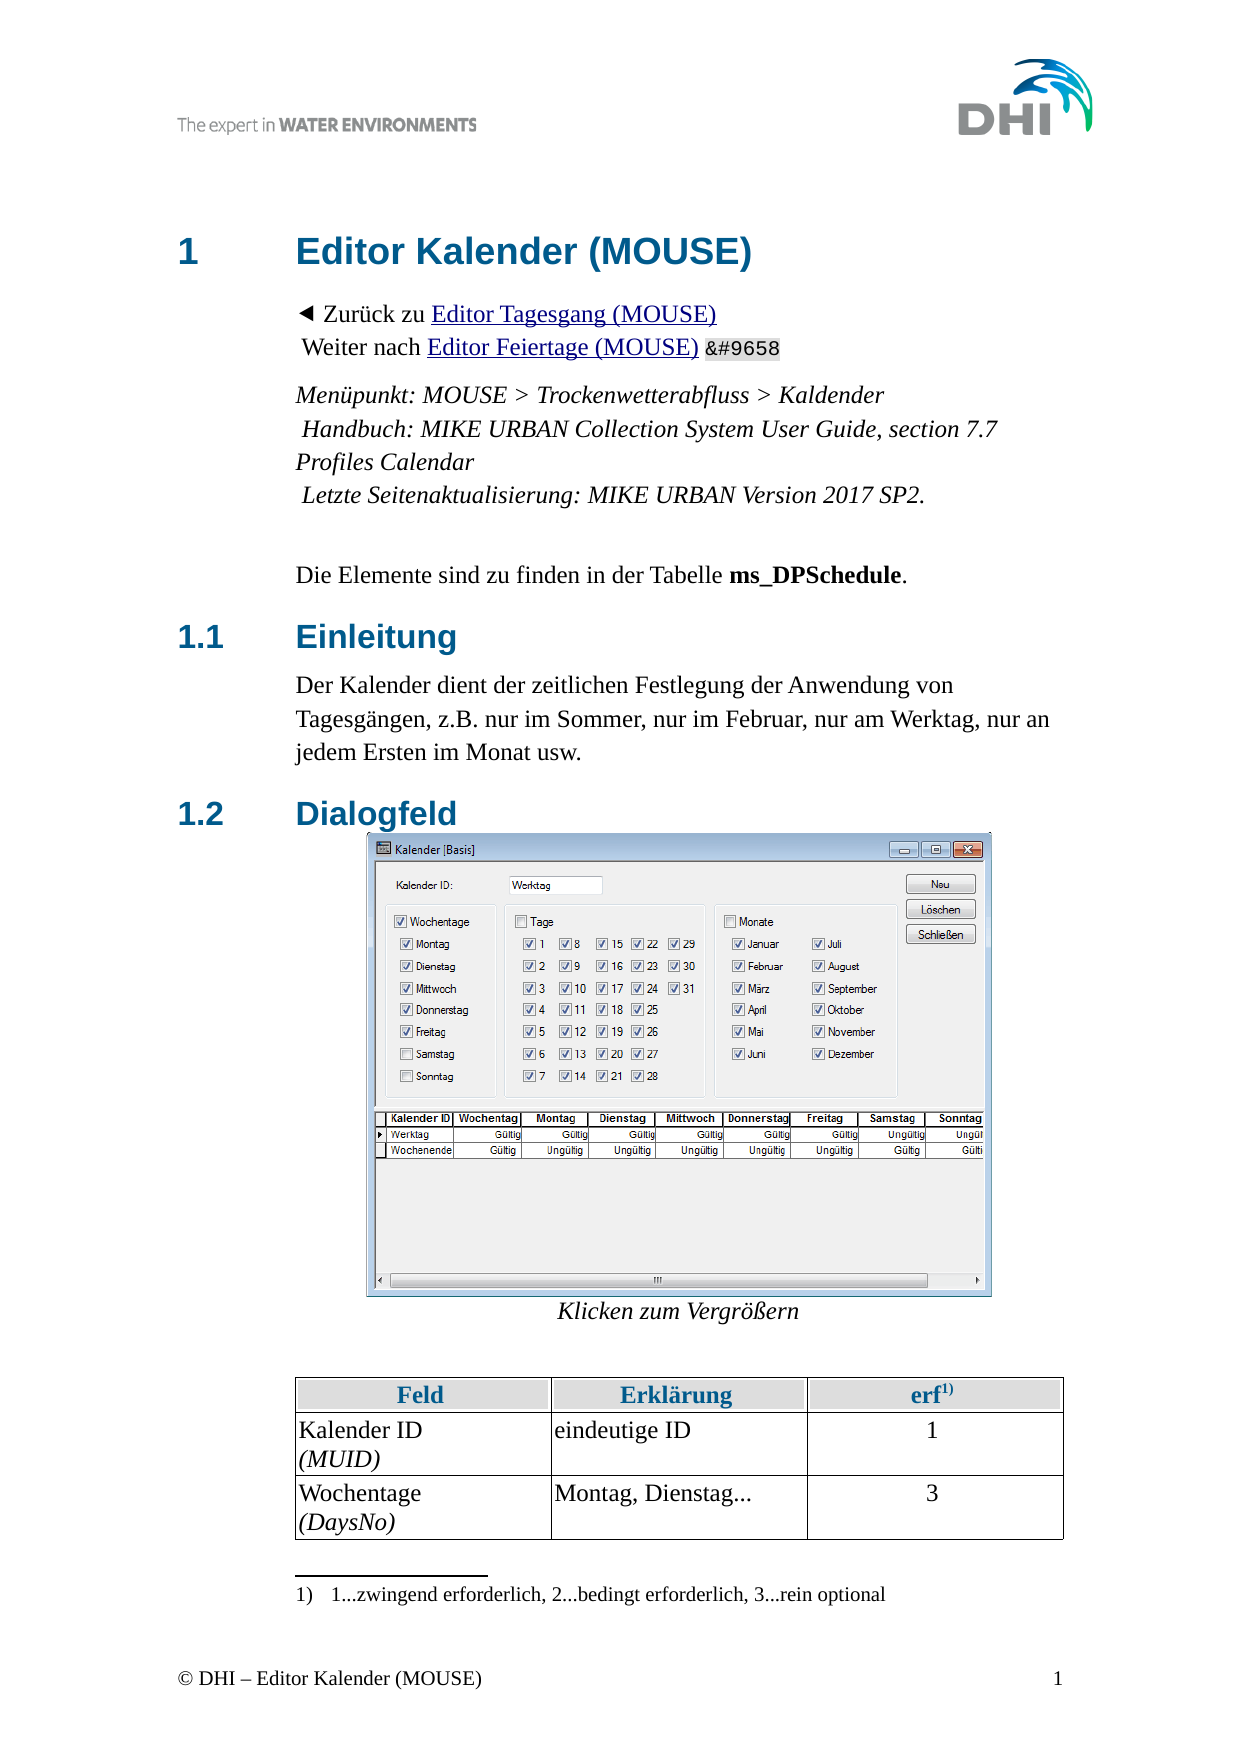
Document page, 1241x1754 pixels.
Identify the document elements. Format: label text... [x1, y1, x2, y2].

table_cell 1 [808, 1413, 1063, 1475]
subtitle Editor Kalender (MOUSE) [177, 229, 1063, 272]
table_header Feld [296, 1378, 551, 1412]
subtitle Dialogfeld [177, 793, 1063, 832]
table_header erf [808, 1378, 1063, 1412]
text Menüpunkt: MOUSE > Trockenwetterabfluss > Kaldender Handbuch: MIKE URBAN Collection System User Guide, section 7.7 Profiles Calendar Letzte Seitenaktualisierung: MIKE URBAN Version 2017 SP2. [295, 381, 1063, 541]
table_cell Wochentage (DaysNo) [296, 1476, 551, 1539]
table_cell 3 [808, 1476, 1063, 1539]
text Klicken zum Vergrößern [367, 1297, 992, 1325]
picture [958, 59, 1093, 135]
text Die Elemente sind zu finden in der Tabelle ms_DPSchedule. [295, 561, 1063, 589]
table_cell eindeutige ID [552, 1413, 807, 1475]
text ⯇ Zurück zu Editor Tagesgang (MOUSE) Weiter nach Editor Feiertage (MOUSE) &#9658 [295, 299, 1063, 361]
table_header Erklärung [552, 1378, 807, 1412]
text Der Kalender dient der zeitlichen Festlegung der Anwendung von Tagesgängen, z.B. nur im Sommer, nur im Februar, nur am Werktag, nur an jedem Ersten im Monat usw. [295, 671, 1063, 765]
picture [366, 832, 992, 1297]
table_cell Kalender ID (MUID) [296, 1413, 551, 1475]
picture [177, 117, 477, 135]
table_cell Montag, Dienstag... [552, 1476, 807, 1539]
subtitle Einleitung [177, 617, 1063, 656]
